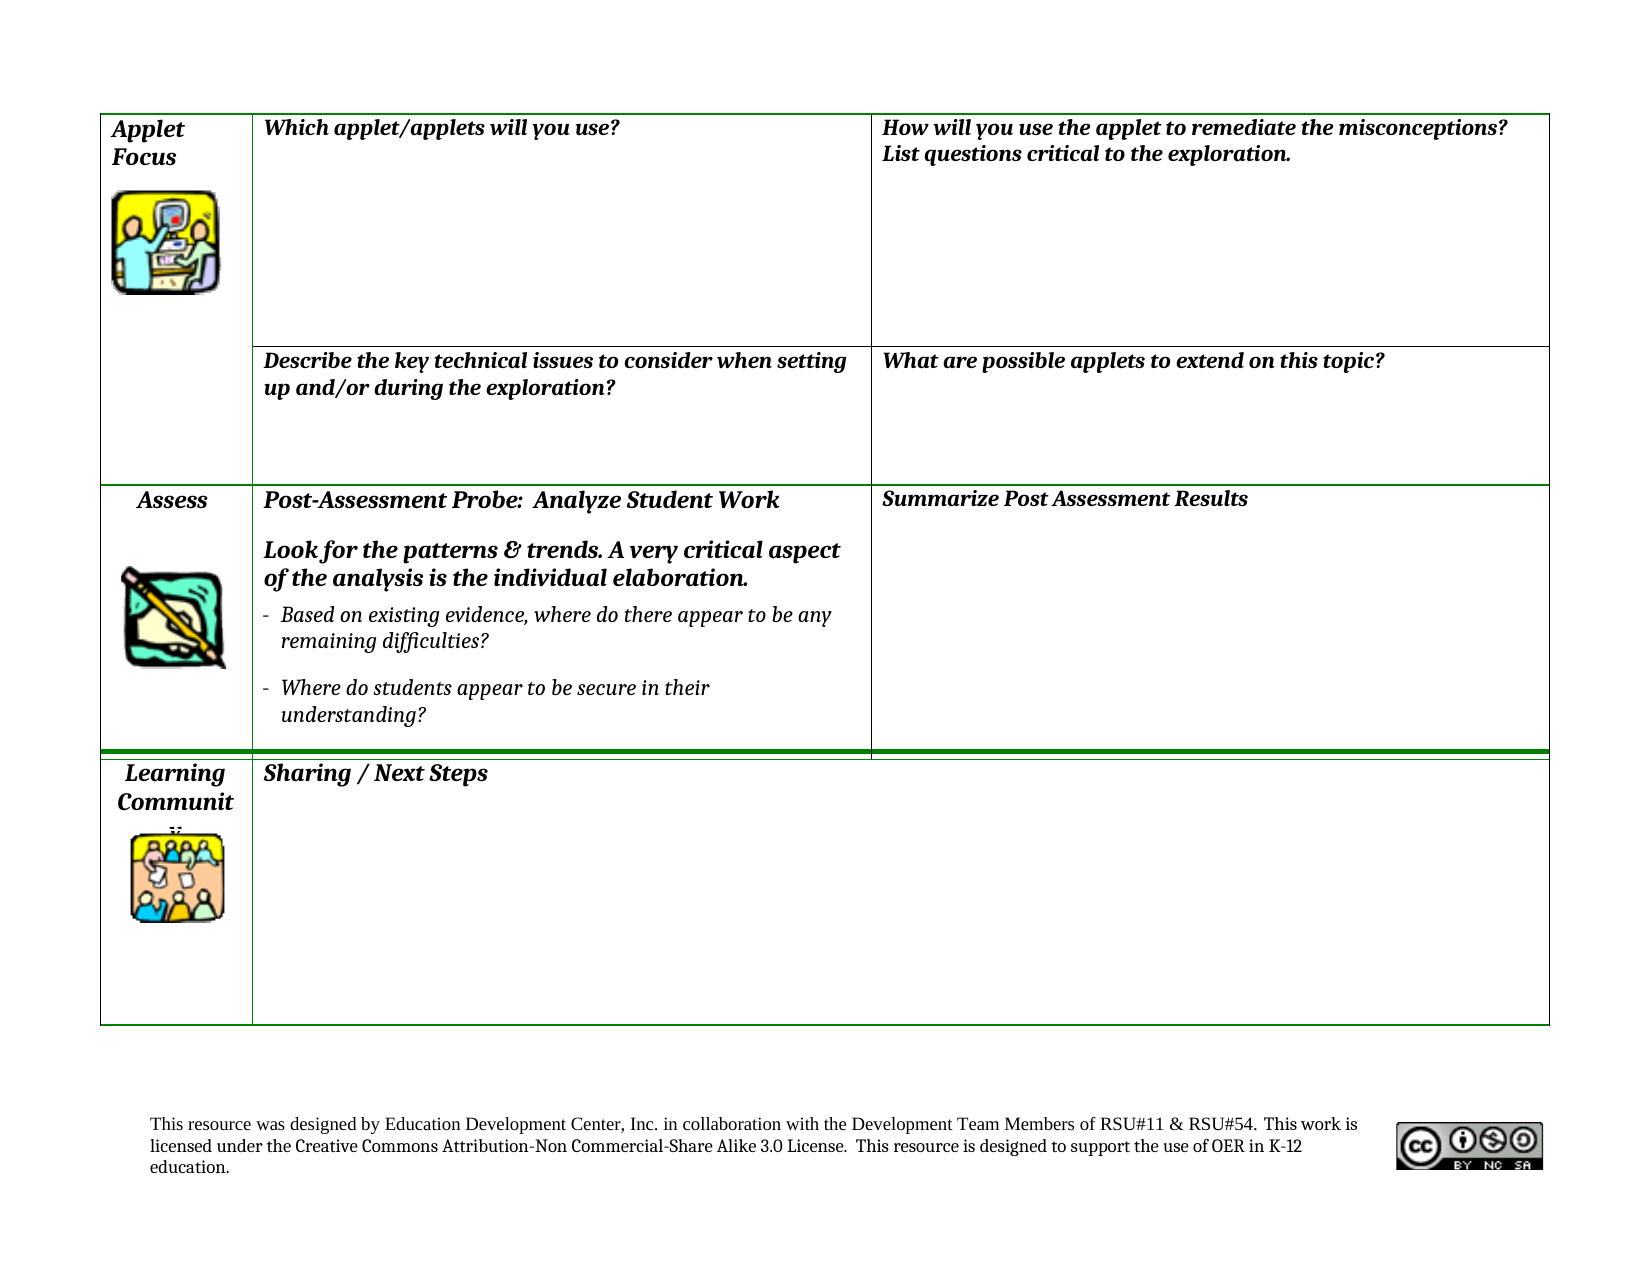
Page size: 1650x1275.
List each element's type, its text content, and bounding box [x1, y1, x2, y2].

table_cell [872, 754, 1549, 759]
table_cell Which applet/applets will you use? [253, 115, 871, 346]
picture [127, 831, 227, 923]
picture [111, 187, 222, 295]
table_cell Summarize Post Assessment Results [872, 486, 1549, 748]
picture [1396, 1122, 1544, 1173]
picture [120, 566, 227, 669]
table_cell Describe the key technical issues to consider when setting up and/or during the exploration? [253, 347, 871, 484]
table_cell What are possible applets to extend on this topic? [872, 347, 1549, 484]
table_cell How will you use the applet to remediate the misconceptions? List questions critical to the exploration. [872, 115, 1549, 346]
table_cell Sharing / Next Steps [253, 760, 1549, 1024]
table_cell Learning Community [101, 760, 252, 1024]
table_cell Assess [101, 486, 252, 748]
table_cell Applet Focus [101, 115, 252, 484]
table_cell Post-Assessment Probe: Analyze Student Work Look for the patterns & trends. A very critical aspect of the analysis is the individual elaboration. Based on existing evidence, where do there appear to be any remaining difficulties? Where do students appear to be secure in their understanding? [253, 486, 871, 748]
table_cell [253, 754, 871, 759]
table_cell [101, 754, 252, 759]
